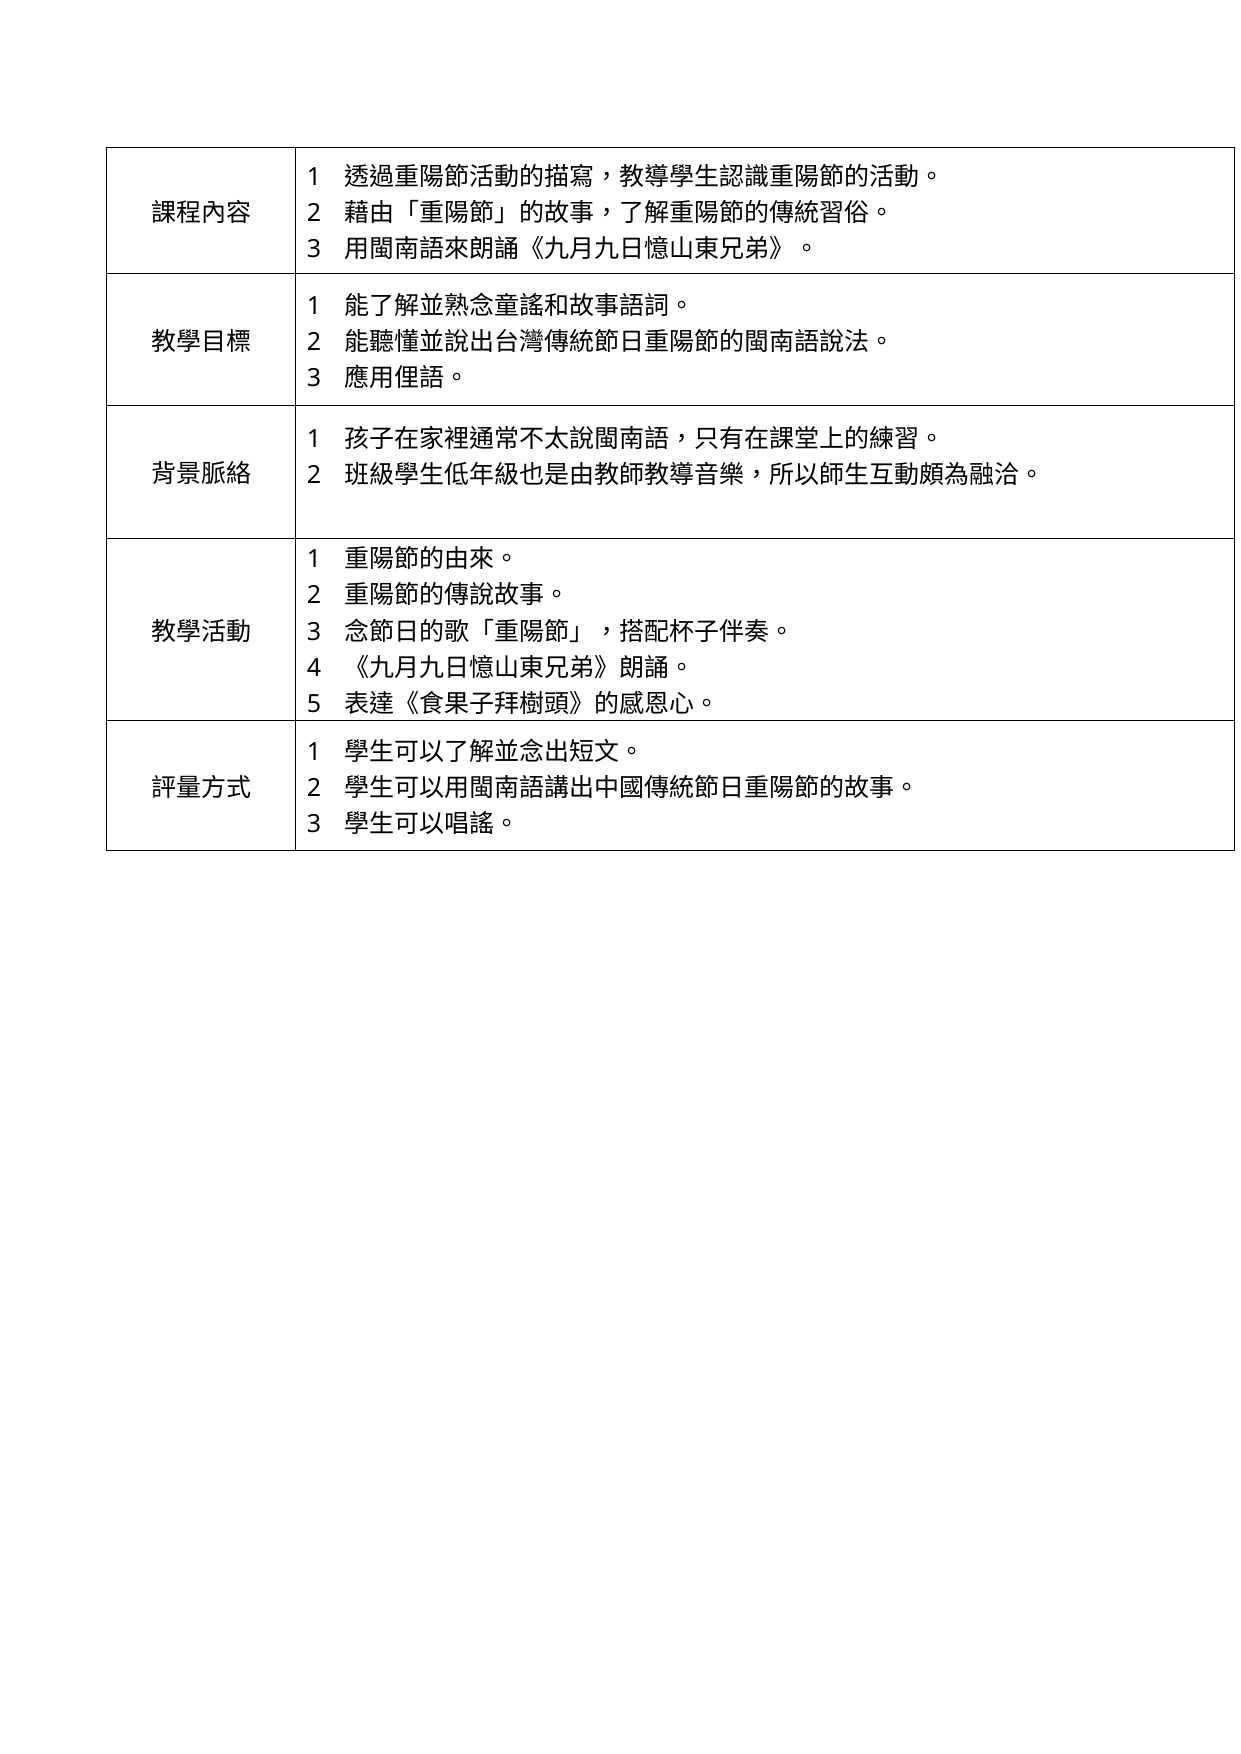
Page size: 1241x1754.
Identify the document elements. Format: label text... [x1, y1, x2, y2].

table_cell 學生可以了解並念出短文。 學生可以用閩南語講出中國傳統節日重陽節的故事。 學生可以唱謠。 [296, 721, 1234, 850]
table_header 課程內容 [107, 148, 295, 273]
table_cell 教學活動 [107, 539, 295, 720]
table_cell 評量方式 [107, 721, 295, 850]
table_cell 背景脈絡 [107, 406, 295, 538]
table_cell 孩子在家裡通常不太說閩南語，只有在課堂上的練習。 班級學生低年級也是由教師教導音樂，所以師生互動頗為融洽。 [296, 406, 1234, 538]
table_cell 重陽節的由來。 重陽節的傳說故事。 念節日的歌「重陽節」，搭配杯子伴奏。 《九月九日憶山東兄弟》朗誦。 表達《食果子拜樹頭》的感恩心。 [296, 539, 1234, 720]
table_header 透過重陽節活動的描寫，教導學生認識重陽節的活動。 藉由「重陽節」的故事，了解重陽節的傳統習俗。 用閩南語來朗誦《九月九日憶山東兄弟》。 [296, 148, 1234, 273]
table_cell 能了解並熟念童謠和故事語詞。 能聽懂並說出台灣傳統節日重陽節的閩南語說法。 應用俚語。 [296, 274, 1234, 404]
table_cell 教學目標 [107, 274, 295, 404]
